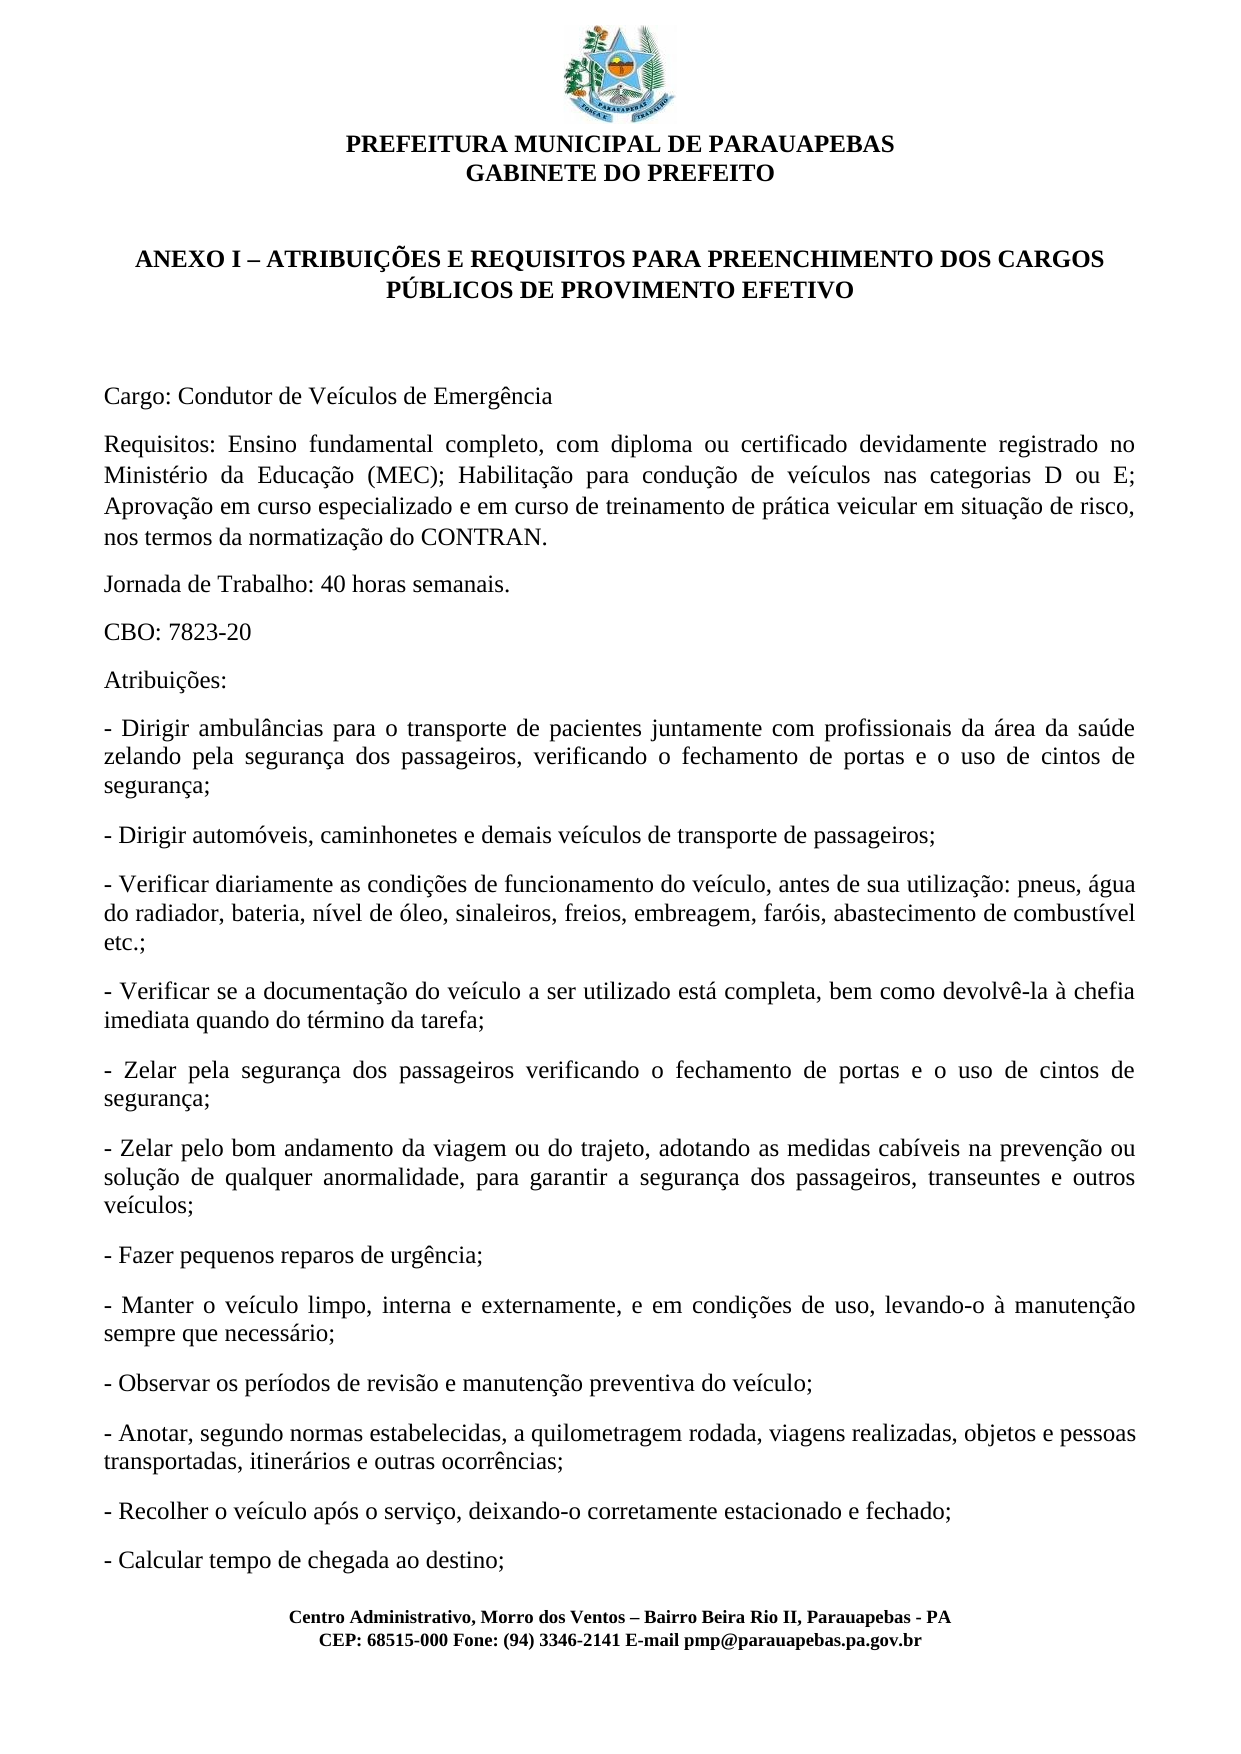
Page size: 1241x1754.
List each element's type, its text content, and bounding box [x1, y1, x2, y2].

text - Dirigir ambulâncias para o transporte de pacientes juntamente com profissionais da área da saúde zelando pela segurança dos passageiros, verificando o fechamento de portas e o uso de cintos de segurança; [103, 713, 1137, 799]
text - Calcular tempo de chegada ao destino; [103, 1546, 1137, 1574]
picture [563, 25, 677, 124]
text - Fazer pequenos reparos de urgência; [103, 1240, 1137, 1269]
subtitle ANEXO I – ATRIBUIÇÕES E REQUISITOS PARA PREENCHIMENTO DOS CARGOS PÚBLICOS DE PROVIMENTO EFETIVO [103, 244, 1137, 304]
text - Observar os períodos de revisão e manutenção preventiva do veículo; [103, 1368, 1137, 1397]
text - Verificar diariamente as condições de funcionamento do veículo, antes de sua utilização: pneus, água do radiador, bateria, nível de óleo, sinaleiros, freios, embreagem, faróis, abastecimento de combustível etc.; [103, 869, 1137, 956]
text Atribuições: [103, 665, 1137, 694]
text - Manter o veículo limpo, interna e externamente, e em condições de uso, levando-o à manutenção sempre que necessário; [103, 1290, 1137, 1347]
text - Zelar pela segurança dos passageiros verificando o fechamento de portas e o uso de cintos de segurança; [103, 1055, 1137, 1112]
text - Verificar se a documentação do veículo a ser utilizado está completa, bem como devolvê-la à chefia imediata quando do término da tarefa; [103, 976, 1137, 1034]
text Requisitos: Ensino fundamental completo, com diploma ou certificado devidamente registrado no Ministério da Educação (MEC); Habilitação para condução de veículos nas categorias D ou E; Aprovação em curso especializado e em curso de treinamento de prática veicular em situação de risco, nos termos da normatização do CONTRAN. [103, 429, 1137, 551]
text - Anotar, segundo normas estabelecidas, a quilometragem rodada, viagens realizadas, objetos e pessoas transportadas, itinerários e outras ocorrências; [103, 1418, 1137, 1475]
text Jornada de Trabalho: 40 horas semanais. [103, 569, 1137, 598]
text - Zelar pelo bom andamento da viagem ou do trajeto, adotando as medidas cabíveis na prevenção ou solução de qualquer anormalidade, para garantir a segurança dos passageiros, transeuntes e outros veículos; [103, 1133, 1137, 1219]
text CBO: 7823-20 [103, 617, 1137, 646]
text - Recolher o veículo após o serviço, deixando-o corretamente estacionado e fechado; [103, 1496, 1137, 1525]
text Cargo: Condutor de Veículos de Emergência [103, 381, 1137, 410]
text - Dirigir automóveis, caminhonetes e demais veículos de transporte de passageiros; [103, 820, 1137, 848]
